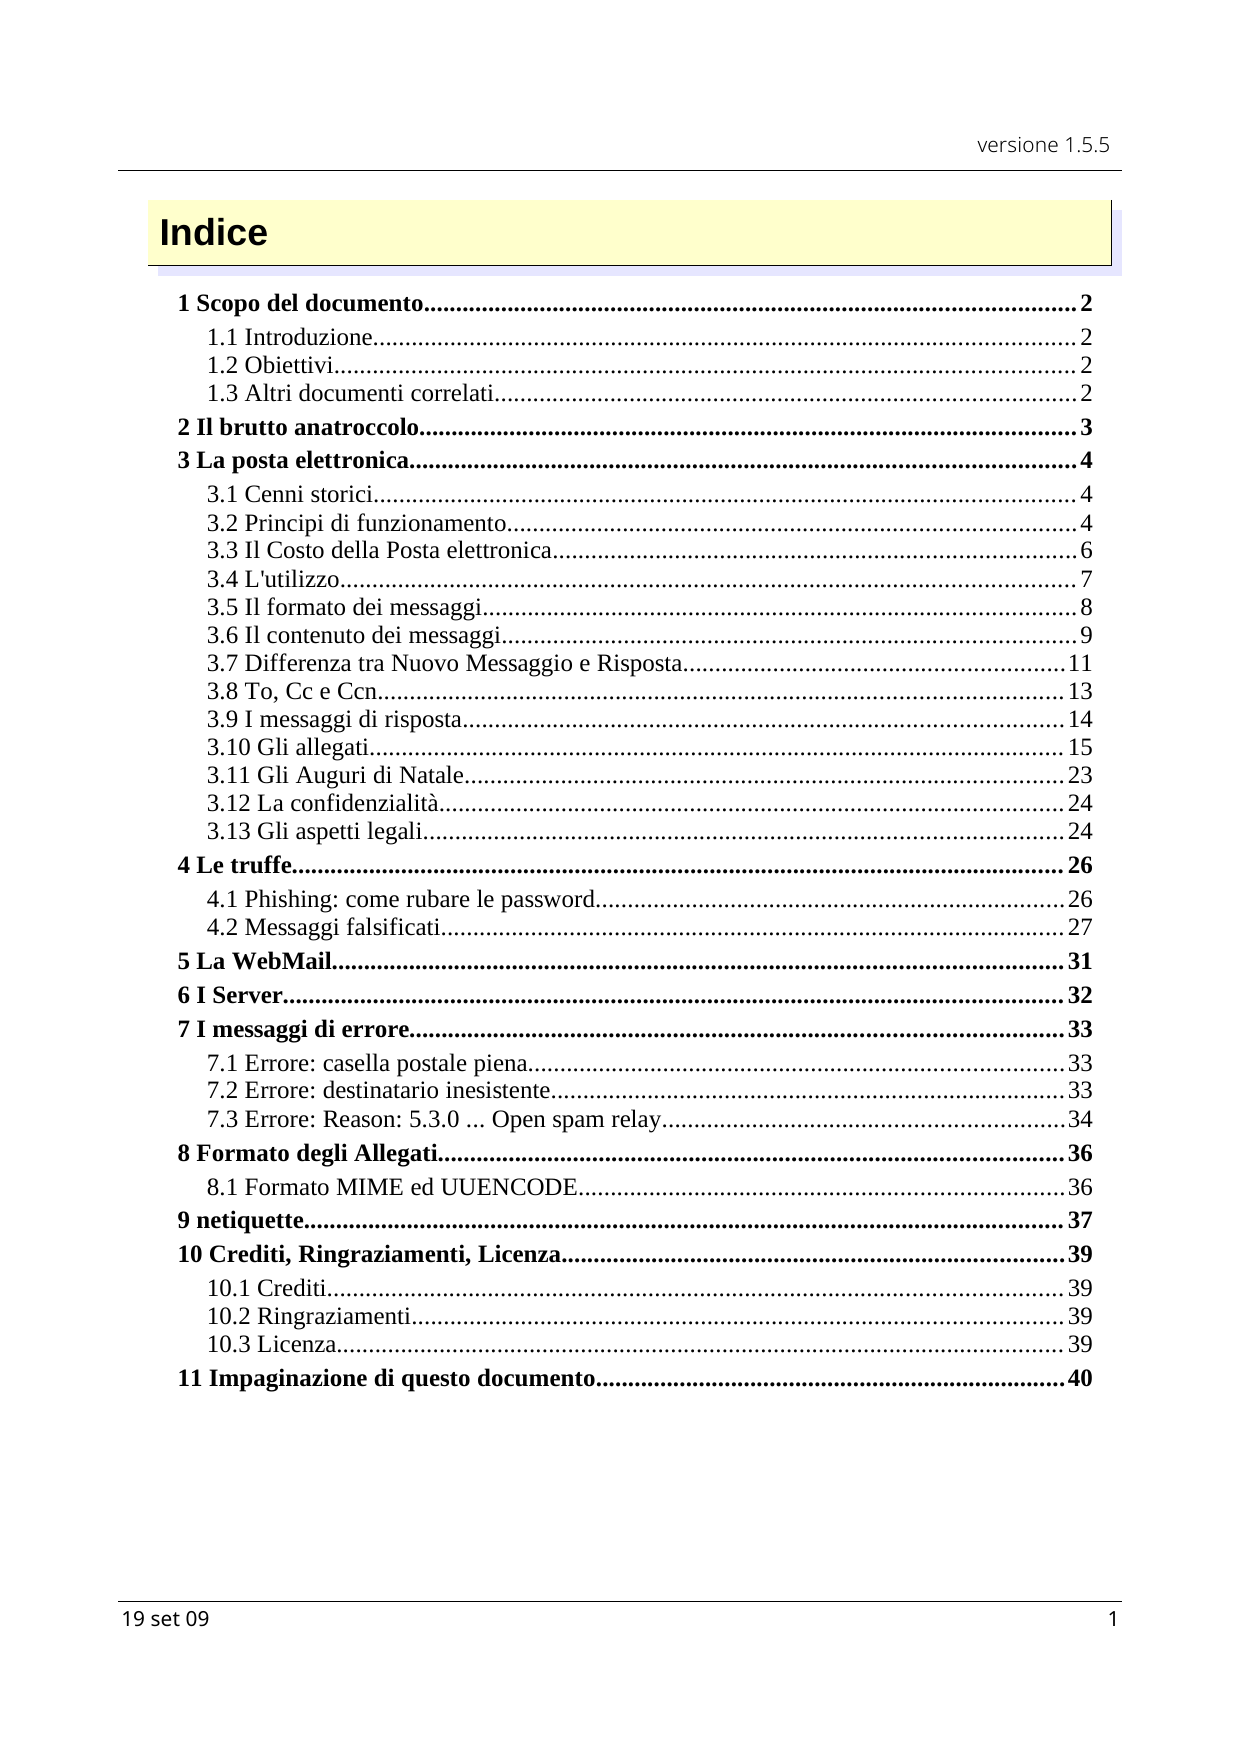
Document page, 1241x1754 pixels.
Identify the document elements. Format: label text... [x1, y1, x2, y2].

text 10.3 Licenza 39 [207, 1330, 1093, 1358]
text 3.13 Gli aspetti legali 24 [207, 817, 1093, 845]
text 3.4 L'utilizzo 7 [207, 564, 1093, 592]
text 7.1 Errore: casella postale piena 33 [207, 1048, 1093, 1076]
text 11 Impaginazione di questo documento 40 [177, 1364, 1093, 1392]
text 3.12 La confidenzialità 24 [207, 789, 1093, 817]
text 8 Formato degli Allegati 36 [177, 1138, 1093, 1166]
text 3.1 Cenni storici 4 [207, 480, 1093, 508]
text 3.10 Gli allegati 15 [207, 733, 1093, 761]
text 10 Crediti, Ringraziamenti, Licenza 39 [177, 1240, 1093, 1268]
text 9 netiquette 37 [177, 1206, 1093, 1234]
text 7 I messaggi di errore 33 [177, 1014, 1093, 1042]
text 1 Scopo del documento 2 [177, 288, 1093, 317]
text 3 La posta elettronica 4 [177, 446, 1093, 474]
text 3.2 Principi di funzionamento 4 [207, 508, 1093, 536]
subtitle Indice [148, 200, 1111, 265]
text 5 La WebMail 31 [177, 947, 1093, 974]
text 1.2 Obiettivi 2 [207, 351, 1093, 378]
text 8.1 Formato MIME ed UUENCODE 36 [207, 1172, 1093, 1200]
text 4.2 Messaggi falsificati 27 [207, 913, 1093, 941]
text 7.3 Errore: Reason: 5.3.0 ... Open spam relay 34 [207, 1104, 1093, 1132]
text 3.6 Il contenuto dei messaggi 9 [207, 621, 1093, 648]
text 3.3 Il Costo della Posta elettronica 6 [207, 536, 1093, 564]
text 7.2 Errore: destinatario inesistente 33 [207, 1076, 1093, 1104]
text 10.2 Ringraziamenti 39 [207, 1302, 1093, 1330]
text 4.1 Phishing: come rubare le password 26 [207, 884, 1093, 913]
text 3.11 Gli Auguri di Natale 23 [207, 761, 1093, 789]
text 3.9 I messaggi di risposta 14 [207, 704, 1093, 733]
text 6 I Server 32 [177, 981, 1093, 1008]
text 4 Le truffe 26 [177, 851, 1093, 879]
text 10.1 Crediti 39 [207, 1274, 1093, 1302]
text 3.8 To, Cc e Ccn 13 [207, 677, 1093, 704]
text 1.1 Introduzione 2 [207, 322, 1093, 351]
text 2 Il brutto anatroccolo 3 [177, 412, 1093, 441]
text 3.5 Il formato dei messaggi 8 [207, 592, 1093, 621]
text 3.7 Differenza tra Nuovo Messaggio e Risposta 11 [207, 648, 1093, 677]
text 1.3 Altri documenti correlati 2 [207, 378, 1093, 407]
